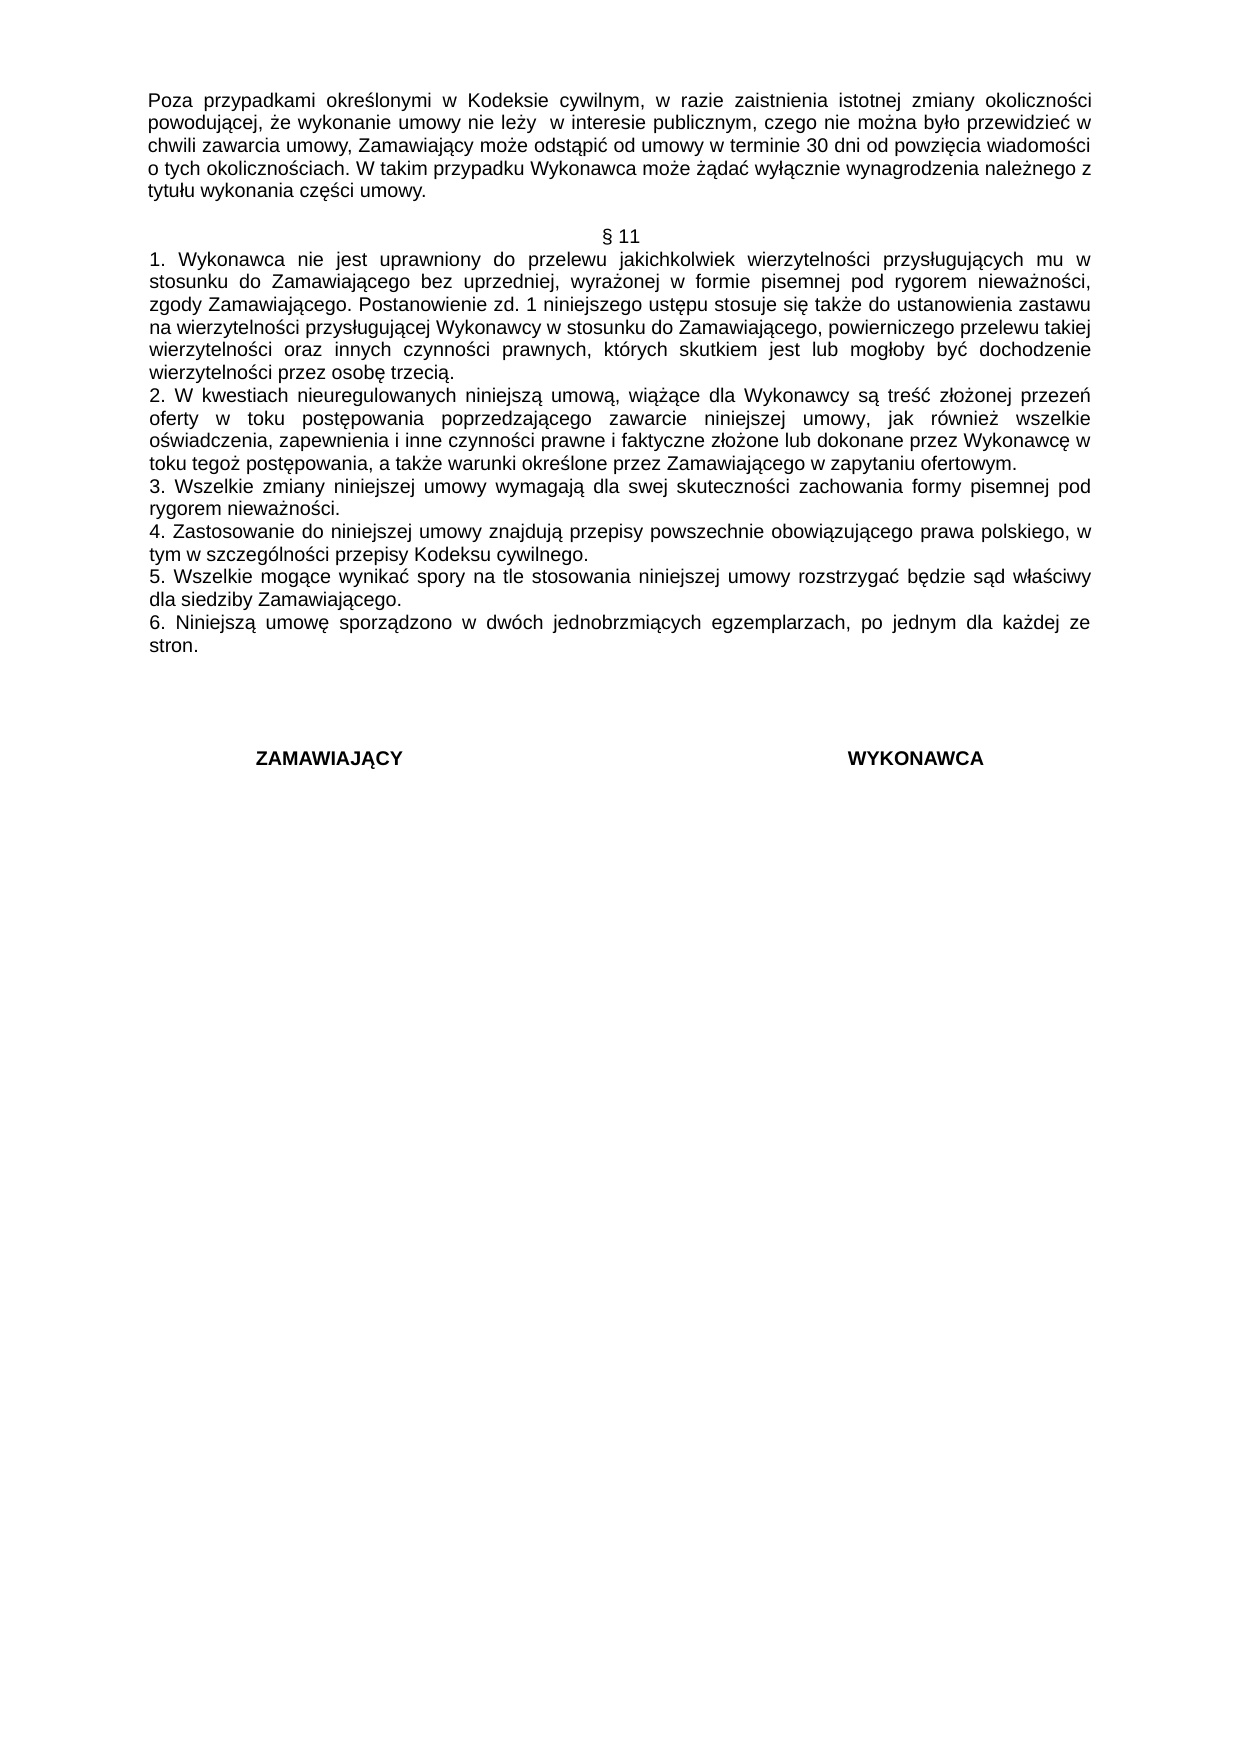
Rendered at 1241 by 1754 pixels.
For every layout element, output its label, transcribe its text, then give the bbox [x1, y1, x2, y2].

text 3. Wszelkie zmiany niniejszej umowy wymagają dla swej skuteczności zachowania formy pisemnej pod rygorem nieważności. [149, 474, 1093, 520]
text 6. Niniejszą umowę sporządzono w dwóch jednobrzmiących egzemplarzach, po jednym dla każdej ze stron. [149, 611, 1093, 656]
text 2. W kwestiach nieuregulowanych niniejszą umową, wiążące dla Wykonawcy są treść złożonej przezeń oferty w toku postępowania poprzedzającego zawarcie niniejszej umowy, jak również wszelkie oświadczenia, zapewnienia i inne czynności prawne i faktyczne złożone lub dokonane przez Wykonawcę w toku tegoż postępowania, a także warunki określone przez Zamawiającego w zapytaniu ofertowym. [149, 384, 1093, 474]
text 5. Wszelkie mogące wynikać spory na tle stosowania niniejszej umowy rozstrzygać będzie sąd właściwy dla siedziby Zamawiającego. [149, 565, 1093, 611]
text Poza przypadkami określonymi w Kodeksie cywilnym, w razie zaistnienia istotnej zmiany okoliczności powodującej, że wykonanie umowy nie leży w interesie publicznym, czego nie można było przewidzieć w chwili zawarcia umowy, Zamawiający może odstąpić od umowy w terminie 30 dni od powzięcia wiadomości o tych okolicznościach. W takim przypadku Wykonawca może żądać wyłącznie wynagrodzenia należnego z tytułu wykonania części umowy. [148, 88, 1093, 202]
text § 11 [149, 225, 1093, 247]
text ZAMAWIAJĄCY WYKONAWCA [148, 747, 1093, 770]
text 1. Wykonawca nie jest uprawniony do przelewu jakichkolwiek wierzytelności przysługujących mu w stosunku do Zamawiającego bez uprzedniej, wyrażonej w formie pisemnej pod rygorem nieważności, zgody Zamawiającego. Postanowienie zd. 1 niniejszego ustępu stosuje się także do ustanowienia zastawu na wierzytelności przysługującej Wykonawcy w stosunku do Zamawiającego, powierniczego przelewu takiej wierzytelności oraz innych czynności prawnych, których skutkiem jest lub mogłoby być dochodzenie wierzytelności przez osobę trzecią. [149, 247, 1093, 384]
text 4. Zastosowanie do niniejszej umowy znajdują przepisy powszechnie obowiązującego prawa polskiego, w tym w szczególności przepisy Kodeksu cywilnego. [149, 520, 1093, 565]
